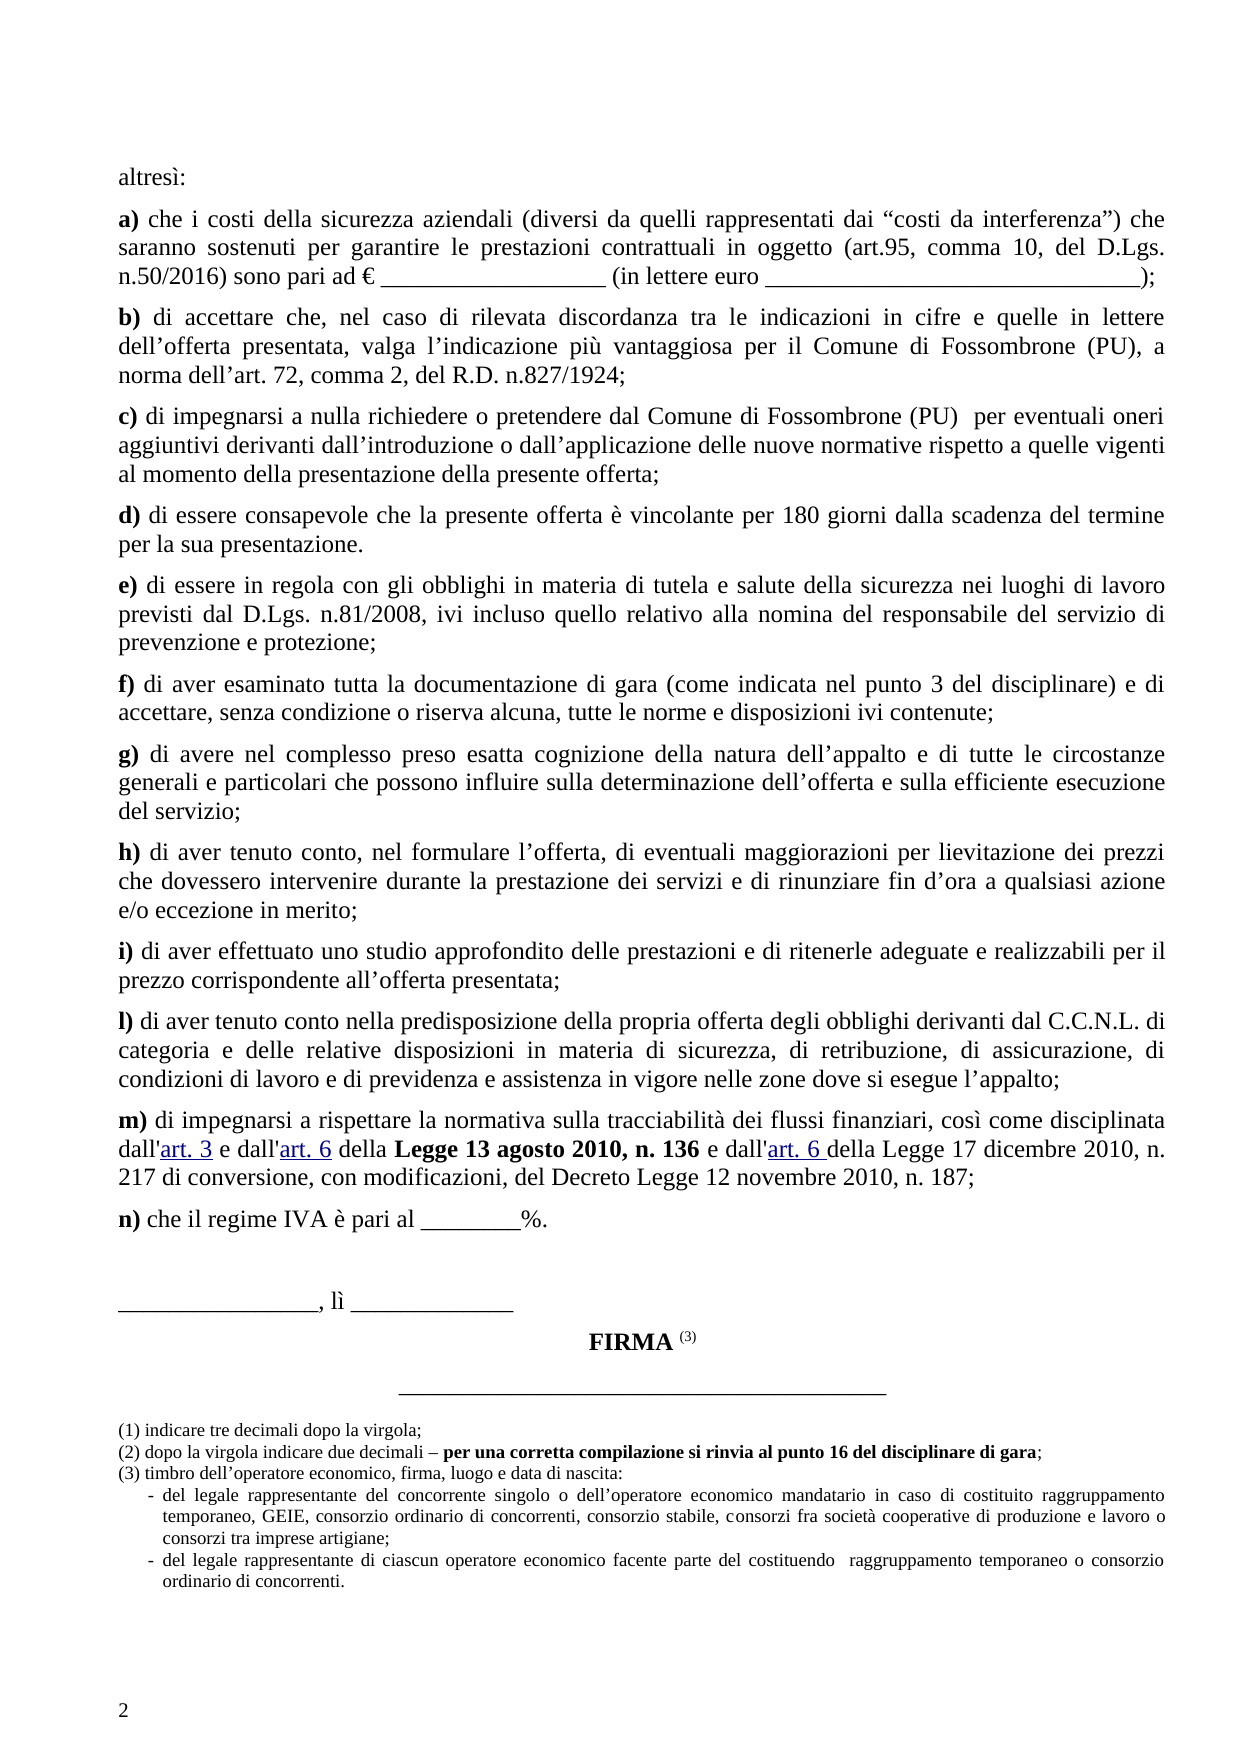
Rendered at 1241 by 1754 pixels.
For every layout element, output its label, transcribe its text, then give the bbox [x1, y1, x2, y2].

text altresì: [118, 162, 1166, 191]
text f) di aver esaminato tutta la documentazione di gara (come indicata nel punto 3 del disciplinare) e di accettare, senza condizione o riserva alcuna, tutte le norme e disposizioni ivi contenute; [118, 669, 1166, 726]
text - del legale rappresentante del concorrente singolo o dell’operatore economico mandatario in caso di costituito raggruppamento temporaneo, GEIE, consorzio ordinario di concorrenti, consorzio stabile, consorzi fra società cooperative di produzione e lavoro o consorzi tra imprese artigiane; [148, 1484, 1166, 1548]
text (3) timbro dell’operatore economico, firma, luogo e data di nascita: [118, 1462, 1166, 1484]
text (1) indicare tre decimali dopo la virgola; [118, 1419, 1166, 1441]
text a) che i costi della sicurezza aziendali (diversi da quelli rappresentati dai “costi da interferenza”) che saranno sostenuti per garantire le prestazioni contrattuali in oggetto (art.95, comma 10, del D.Lgs. n.50/2016) sono pari ad € __________________ (in lettere euro ______________________________); [118, 204, 1166, 290]
subtitle FIRMA (3) [118, 1327, 1166, 1356]
text n) che il regime IVA è pari al ________%. [118, 1204, 1166, 1232]
text _______________________________________ [118, 1369, 1166, 1397]
text c) di impegnarsi a nulla richiedere o pretendere dal Comune di Fossombrone (PU) per eventuali oneri aggiuntivi derivanti dall’introduzione o dall’applicazione delle nuove normative rispetto a quelle vigenti al momento della presentazione della presente offerta; [118, 401, 1166, 487]
text h) di aver tenuto conto, nel formulare l’offerta, di eventuali maggiorazioni per lievitazione dei prezzi che dovessero intervenire durante la prestazione dei servizi e di rinunziare fin d’ora a qualsiasi azione e/o eccezione in merito; [118, 837, 1166, 924]
text i) di aver effettuato uno studio approfondito delle prestazioni e di ritenerle adeguate e realizzabili per il prezzo corrispondente all’offerta presentata; [118, 936, 1166, 994]
text g) di avere nel complesso preso esatta cognizione della natura dell’appalto e di tutte le circostanze generali e particolari che possono influire sulla determinazione dell’offerta e sulla efficiente esecuzione del servizio; [118, 739, 1166, 825]
text l) di aver tenuto conto nella predisposizione della propria offerta degli obblighi derivanti dal C.C.N.L. di categoria e delle relative disposizioni in materia di sicurezza, di retribuzione, di assicurazione, di condizioni di lavoro e di previdenza e assistenza in vigore nelle zone dove si esegue l’appalto; [118, 1006, 1166, 1092]
text e) di essere in regola con gli obblighi in materia di tutela e salute della sicurezza nei luoghi di lavoro previsti dal D.Lgs. n.81/2008, ivi incluso quello relativo alla nomina del responsabile del servizio di prevenzione e protezione; [118, 570, 1166, 656]
text ________________, lì _____________ [118, 1286, 1166, 1315]
text - del legale rappresentante di ciascun operatore economico facente parte del costituendo raggruppamento temporaneo o consorzio ordinario di concorrenti. [148, 1548, 1166, 1592]
text (2) dopo la virgola indicare due decimali – per una corretta compilazione si rinvia al punto 16 del disciplinare di gara; [118, 1441, 1166, 1462]
text m) di impegnarsi a rispettare la normativa sulla tracciabilità dei flussi finanziari, così come disciplinata dall'art. 3 e dall'art. 6 della Legge 13 agosto 2010, n. 136 e dall'art. 6 della Legge 17 dicembre 2010, n. 217 di conversione, con modificazioni, del Decreto Legge 12 novembre 2010, n. 187; [118, 1105, 1166, 1191]
text d) di essere consapevole che la presente offerta è vincolante per 180 giorni dalla scadenza del termine per la sua presentazione. [118, 500, 1166, 557]
text b) di accettare che, nel caso di rilevata discordanza tra le indicazioni in cifre e quelle in lettere dell’offerta presentata, valga l’indicazione più vantaggiosa per il Comune di Fossombrone (PU), a norma dell’art. 72, comma 2, del R.D. n.827/1924; [118, 302, 1166, 389]
